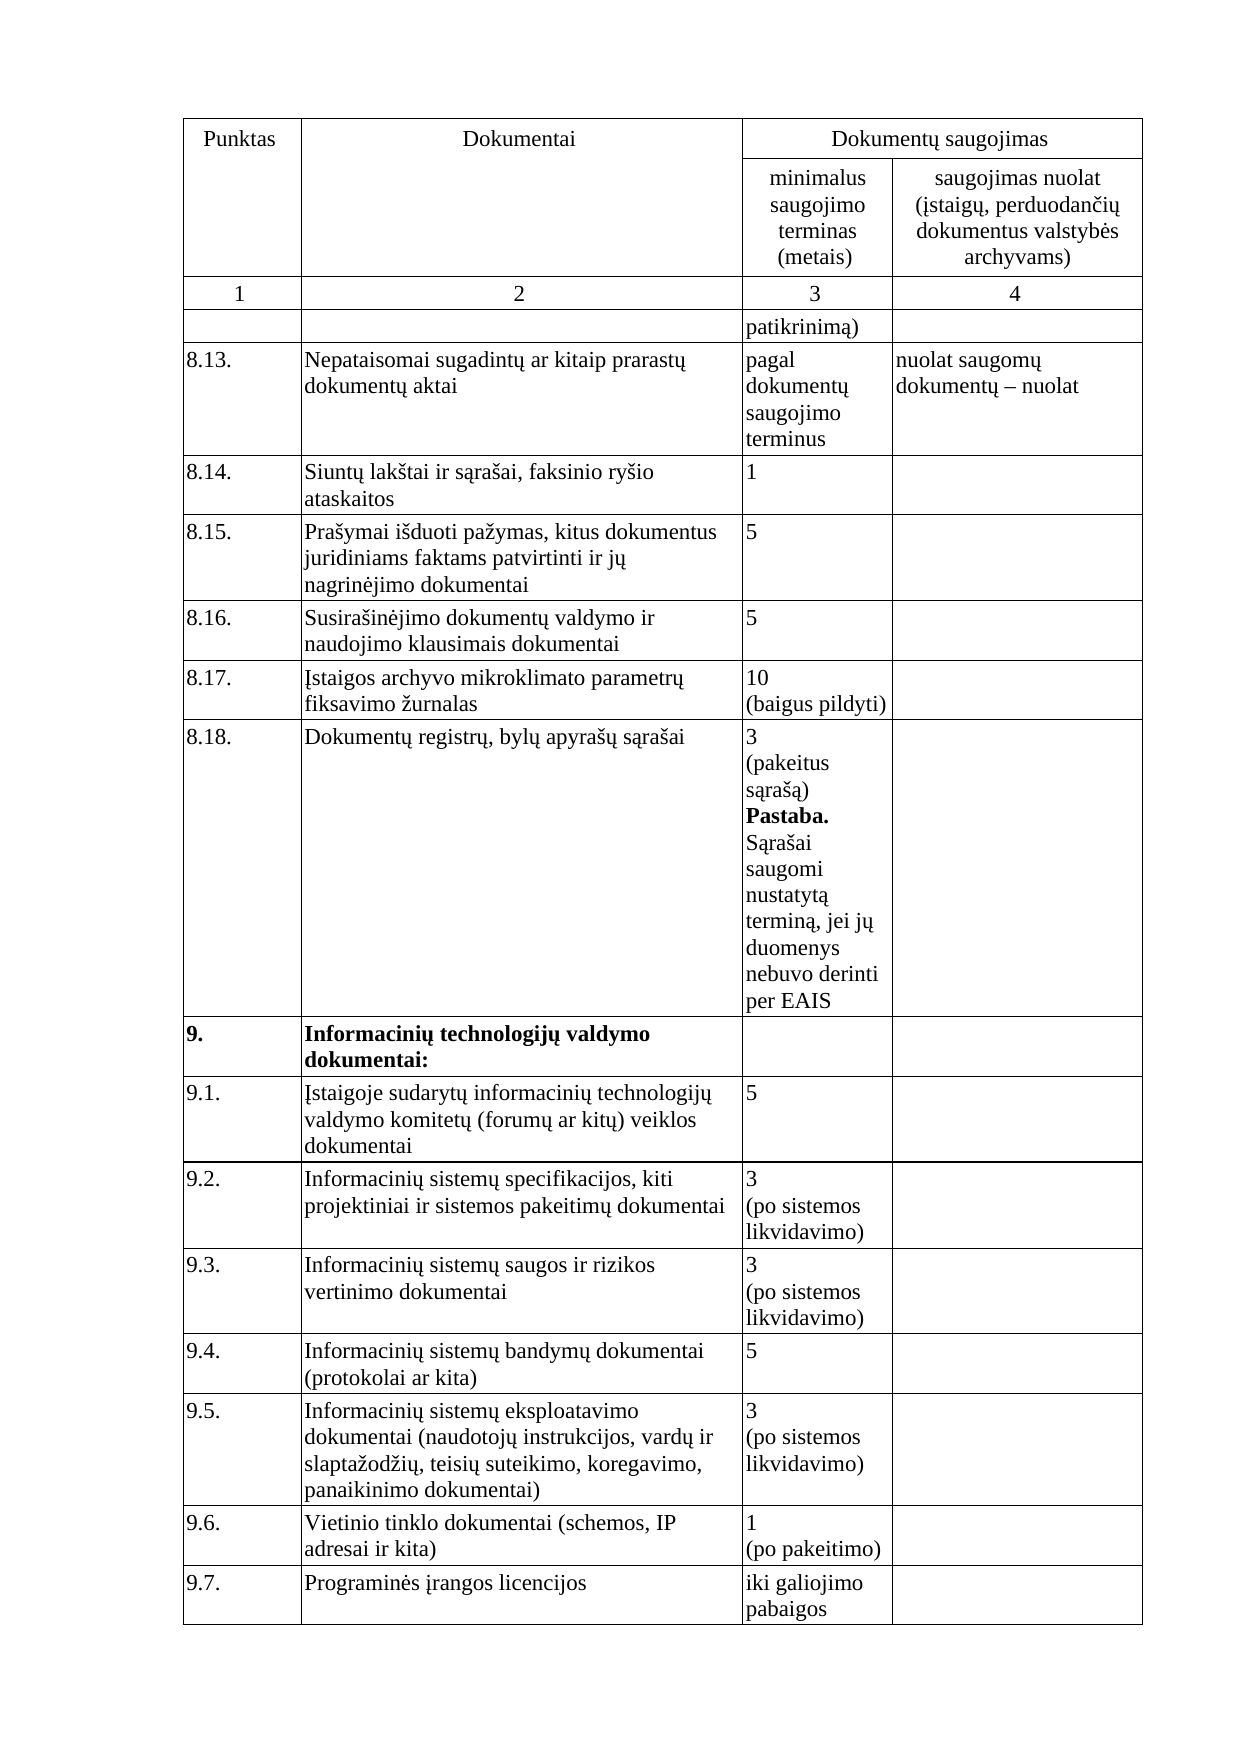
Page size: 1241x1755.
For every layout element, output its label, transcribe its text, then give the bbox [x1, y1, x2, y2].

table_cell [893, 720, 1142, 1016]
table_header Dokumentų saugojimas [743, 119, 1142, 157]
table_cell saugojimas nuolat (įstaigų, perduodančių dokumentus valstybės archyvams) [893, 159, 1142, 276]
table_cell Prašymai išduoti pažymas, kitus dokumentus juridiniams faktams patvirtinti ir jų nagrinėjimo dokumentai [302, 515, 742, 600]
table_cell 8.14. [184, 456, 301, 514]
table_cell 8.16. [184, 601, 301, 659]
table_cell [893, 1017, 1142, 1076]
table_cell Informacinių sistemų specifikacijos, kiti projektiniai ir sistemos pakeitimų dokumentai [302, 1163, 742, 1247]
table_cell Informacinių sistemų bandymų dokumentai (protokolai ar kita) [302, 1334, 742, 1393]
table_cell [184, 310, 301, 342]
table_cell [893, 661, 1142, 719]
table_cell 9.2. [184, 1163, 301, 1247]
table_cell Programinės įrangos licencijos [302, 1566, 742, 1624]
table_cell [893, 1566, 1142, 1624]
table_cell Informacinių sistemų eksploatavimo dokumentai (naudotojų instrukcijos, vardų ir slaptažodžių, teisių suteikimo, koregavimo, panaikinimo dokumentai) [302, 1394, 742, 1505]
table_cell 3 [743, 277, 892, 309]
table_cell Dokumentų registrų, bylų apyrašų sąrašai [302, 720, 742, 1016]
table_cell nuolat saugomų dokumentų – nuolat [893, 343, 1142, 454]
table_cell [893, 1077, 1142, 1161]
table_cell [302, 310, 742, 342]
table_cell pagal dokumentų saugojimo terminus [743, 343, 892, 454]
table_cell Įstaigoje sudarytų informacinių technologijų valdymo komitetų (forumų ar kitų) veiklos dokumentai [302, 1077, 742, 1161]
table_cell [893, 515, 1142, 600]
table_cell 3 (pakeitus sąrašą) Pastaba. Sąrašai saugomi nustatytą terminą, jei jų duomenys nebuvo derinti per EAIS [743, 720, 892, 1016]
table_cell [893, 1394, 1142, 1505]
table_cell 8.18. [184, 720, 301, 1016]
table_cell 9.1. [184, 1077, 301, 1161]
table_header Dokumentai [302, 119, 742, 276]
table_cell 5 [743, 1334, 892, 1393]
table_cell 9.6. [184, 1506, 301, 1565]
table_cell [893, 456, 1142, 514]
table_cell [893, 1334, 1142, 1393]
table_cell 1 (po pakeitimo) [743, 1506, 892, 1565]
table_cell 3 (po sistemos likvidavimo) [743, 1394, 892, 1505]
table_cell 5 [743, 601, 892, 659]
table_cell [893, 1506, 1142, 1565]
table_cell 9.4. [184, 1334, 301, 1393]
table_cell 3 (po sistemos likvidavimo) [743, 1249, 892, 1333]
table_cell Vietinio tinklo dokumentai (schemos, IP adresai ir kita) [302, 1506, 742, 1565]
table_cell 9. [184, 1017, 301, 1076]
table_cell 9.3. [184, 1249, 301, 1333]
table_cell Susirašinėjimo dokumentų valdymo ir naudojimo klausimais dokumentai [302, 601, 742, 659]
table_cell 8.15. [184, 515, 301, 600]
table_cell Įstaigos archyvo mikroklimato parametrų fiksavimo žurnalas [302, 661, 742, 719]
table_cell 4 [893, 277, 1142, 309]
table_header Punktas [184, 119, 301, 276]
table_cell 10 (baigus pildyti) [743, 661, 892, 719]
table_cell [893, 601, 1142, 659]
table_cell [893, 1163, 1142, 1247]
table_cell Informacinių technologijų valdymo dokumentai: [302, 1017, 742, 1076]
table_cell Informacinių sistemų saugos ir rizikos vertinimo dokumentai [302, 1249, 742, 1333]
table_cell [743, 1017, 892, 1076]
table_cell minimalus saugojimo terminas (metais) [743, 159, 892, 276]
table_cell 2 [302, 277, 742, 309]
table_cell [893, 1249, 1142, 1333]
table_cell iki galiojimo pabaigos [743, 1566, 892, 1624]
table_cell 5 [743, 1077, 892, 1161]
table_cell 8.17. [184, 661, 301, 719]
table_cell 9.7. [184, 1566, 301, 1624]
table_cell [893, 310, 1142, 342]
table_cell 8.13. [184, 343, 301, 454]
table_cell Siuntų lakštai ir sąrašai, faksinio ryšio ataskaitos [302, 456, 742, 514]
table_cell 1 [743, 456, 892, 514]
table_cell Nepataisomai sugadintų ar kitaip prarastų dokumentų aktai [302, 343, 742, 454]
table_cell patikrinimą) [743, 310, 892, 342]
table_cell 1 [184, 277, 301, 309]
table_cell 5 [743, 515, 892, 600]
table_cell 3 (po sistemos likvidavimo) [743, 1163, 892, 1247]
table_cell 9.5. [184, 1394, 301, 1505]
